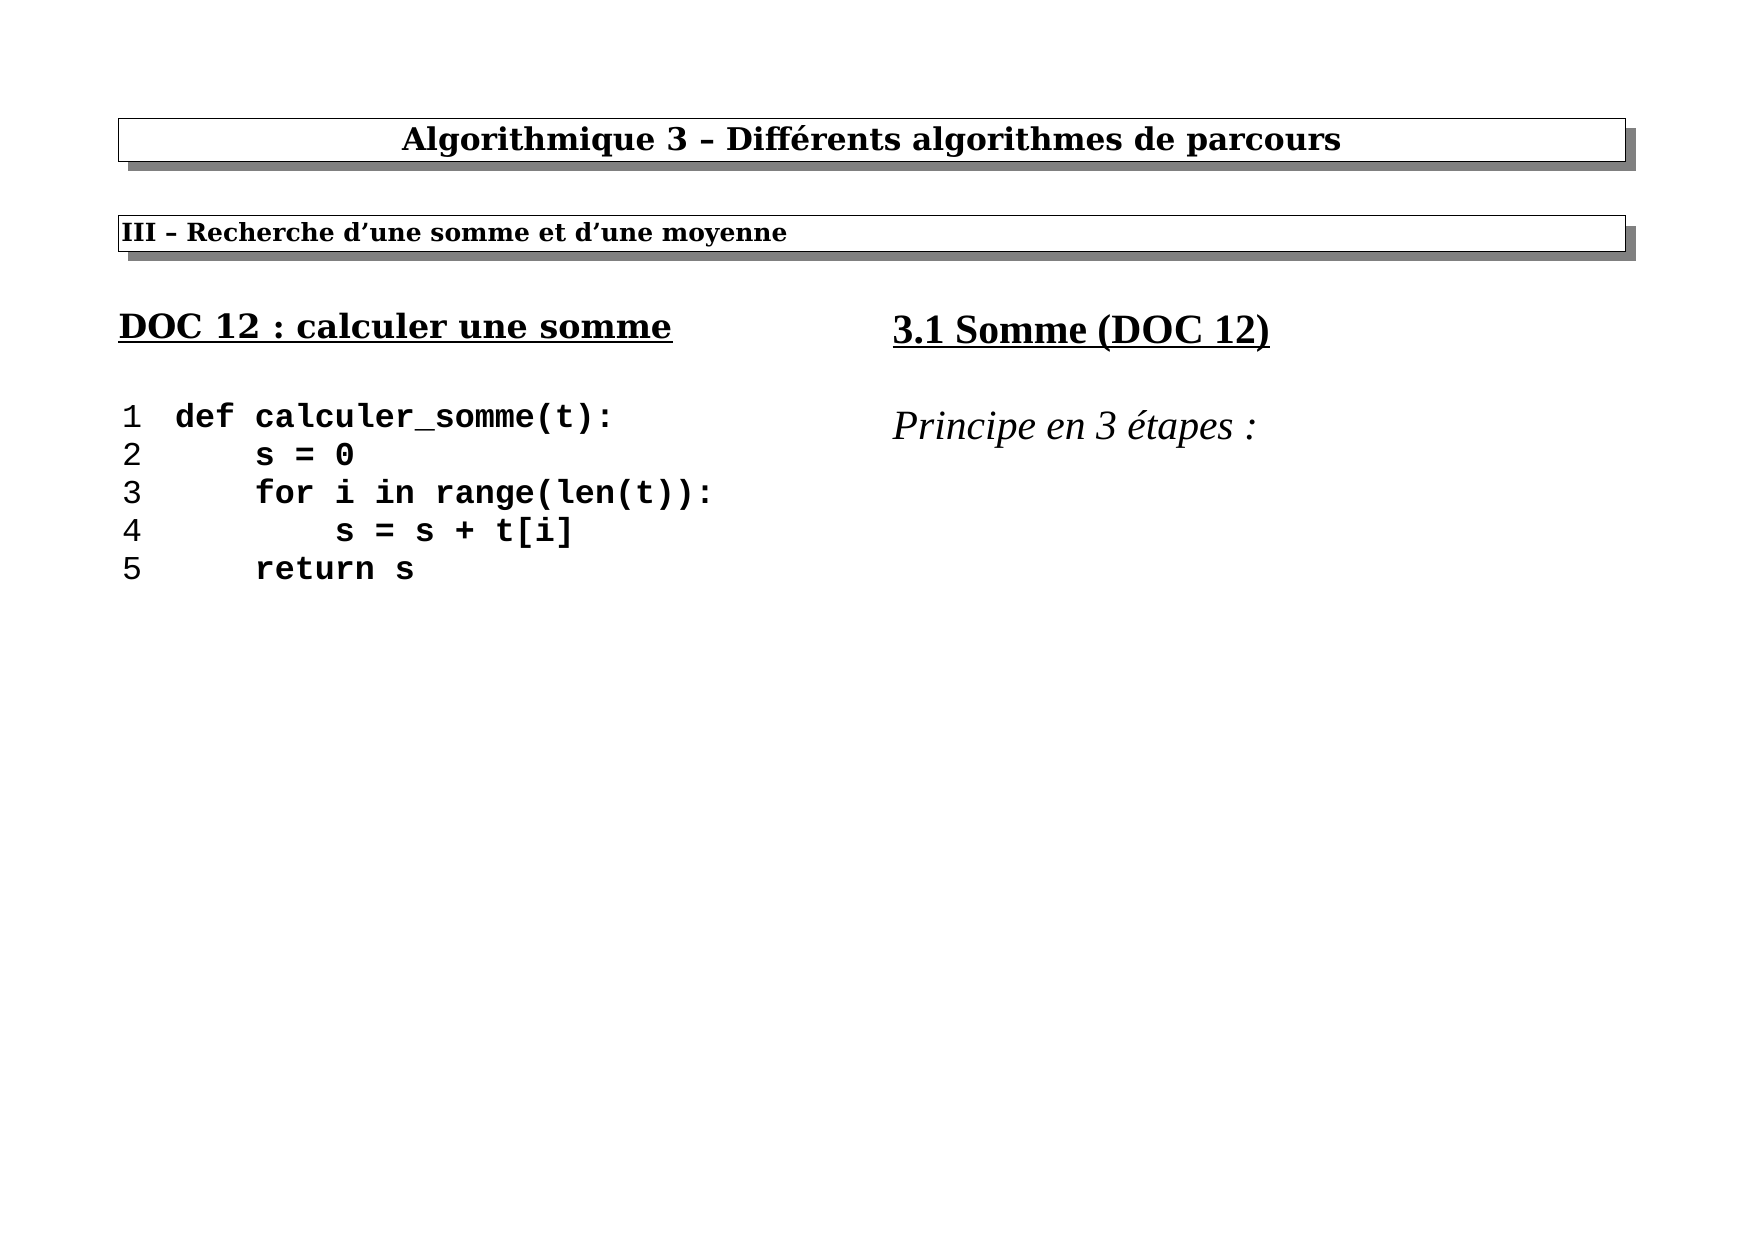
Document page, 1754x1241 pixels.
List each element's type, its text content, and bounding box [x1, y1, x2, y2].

subtitle III – Recherche d’une somme et d’une moyenne [119, 216, 1625, 251]
title Algorithmique 3 – Différents algorithmes de parcours [119, 119, 1625, 161]
text DOC 12 : calculer une somme [118, 307, 1636, 346]
table_header 1 2 3 4 5 [119, 397, 172, 592]
table_header def calculer_somme(t): s = 0 for i in range(len(t)): s = s + t[i] return s [172, 397, 1228, 592]
